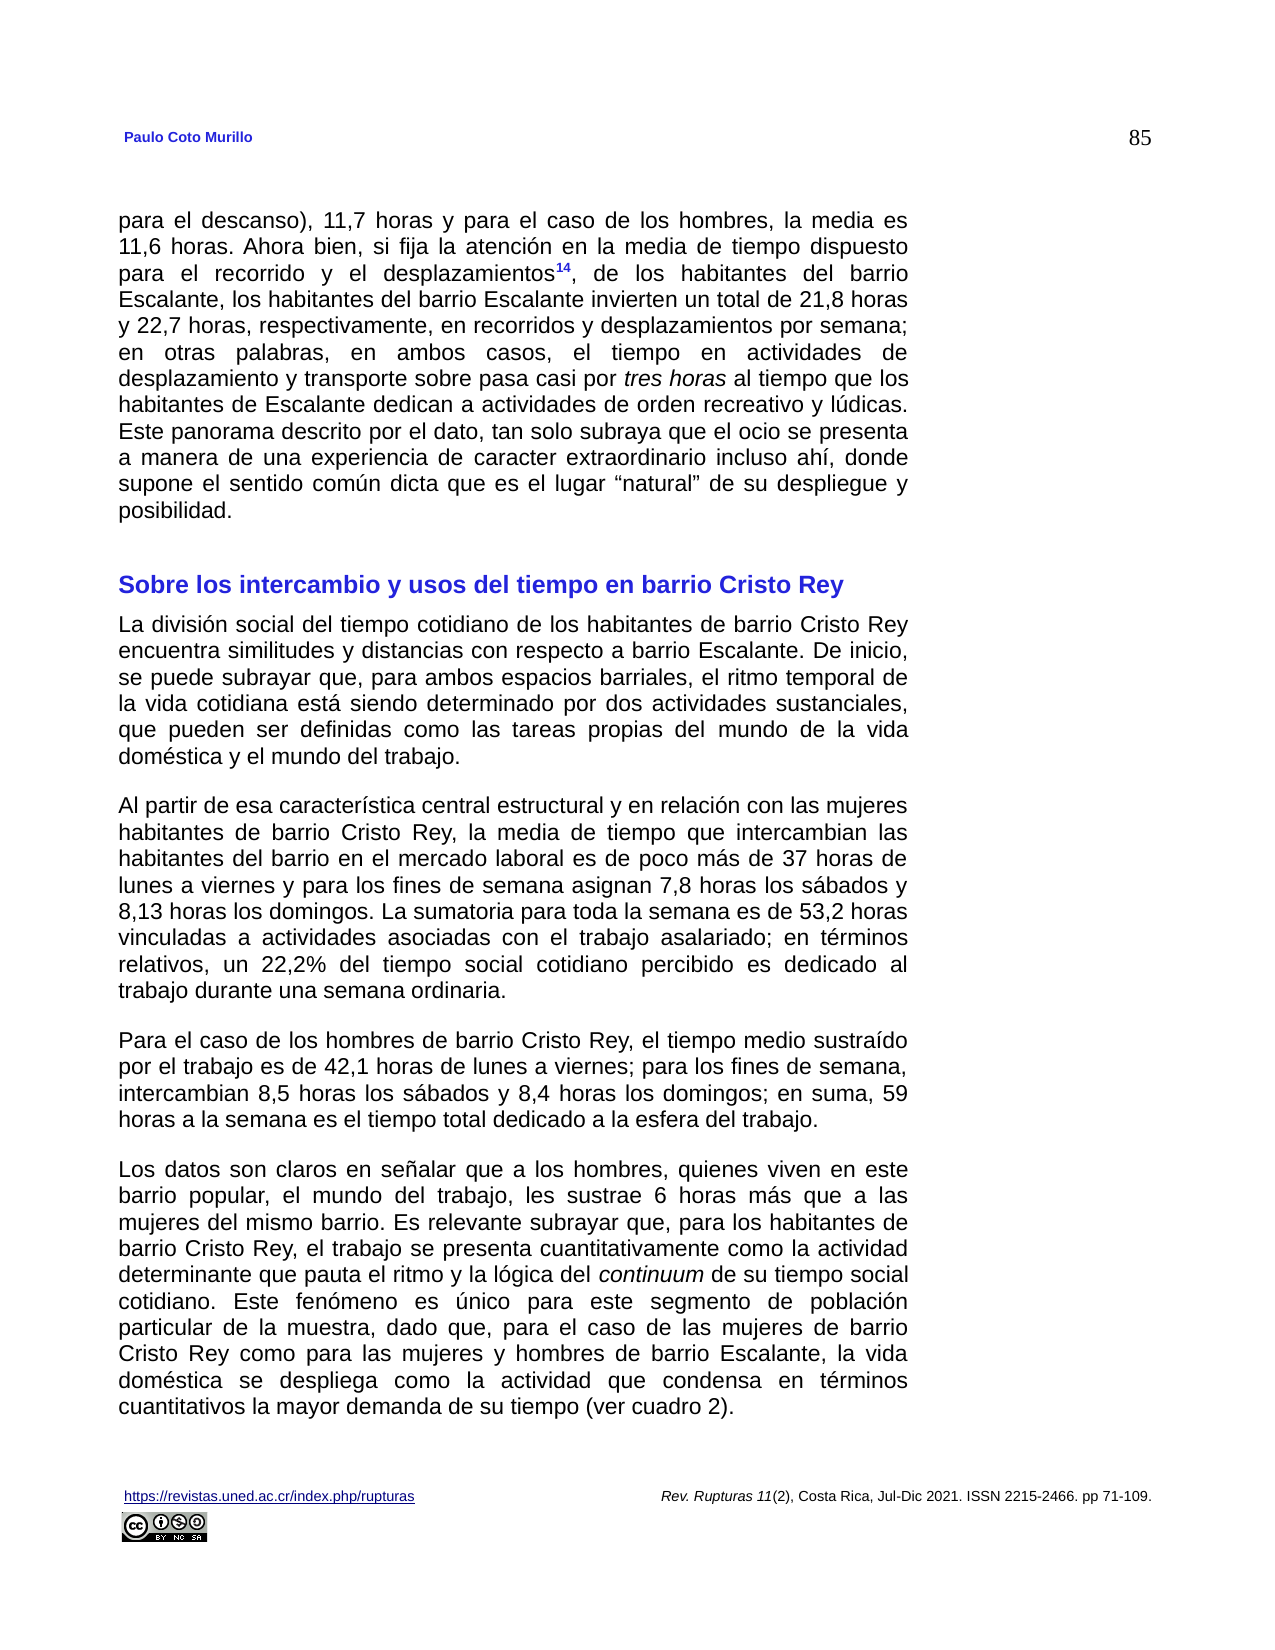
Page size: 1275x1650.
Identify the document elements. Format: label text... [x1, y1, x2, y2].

text Para el caso de los hombres de barrio Cristo Rey, el tiempo medio sustraído por el trabajo es de 42,1 horas de lunes a viernes; para los fines de semana, intercambian 8,5 horas los sábados y 8,4 horas los domingos; en suma, 59 horas a la semana es el tiempo total dedicado a la esfera del trabajo. [118, 1027, 909, 1132]
text para el descanso), 11,7 horas y para el caso de los hombres, la media es 11,6 horas. Ahora bien, si fija la atención en la media de tiempo dispuesto para el recorrido y el desplazamientos14, de los habitantes del barrio Escalante, los habitantes del barrio Escalante invierten un total de 21,8 horas y 22,7 horas, respectivamente, en recorridos y desplazamientos por semana; en otras palabras, en ambos casos, el tiempo en actividades de desplazamiento y transporte sobre pasa casi por tres horas al tiempo que los habitantes de Escalante dedican a actividades de orden recreativo y lúdicas. Este panorama descrito por el dato, tan solo subraya que el ocio se presenta a manera de una experiencia de caracter extraordinario incluso ahí, donde supone el sentido común dicta que es el lugar “natural” de su despliegue y posibilidad. [118, 207, 909, 523]
picture [121, 1512, 208, 1542]
text Al partir de esa característica central estructural y en relación con las mujeres habitantes de barrio Cristo Rey, la media de tiempo que intercambian las habitantes del barrio en el mercado laboral es de poco más de 37 horas de lunes a viernes y para los fines de semana asignan 7,8 horas los sábados y 8,13 horas los domingos. La sumatoria para toda la semana es de 53,2 horas vinculadas a actividades asociadas con el trabajo asalariado; en términos relativos, un 22,2% del tiempo social cotidiano percibido es dedicado al trabajo durante una semana ordinaria. [118, 792, 909, 1003]
subtitle Sobre los intercambio y usos del tiempo en barrio Cristo Rey [118, 570, 909, 599]
text La división social del tiempo cotidiano de los habitantes de barrio Cristo Rey encuentra similitudes y distancias con respecto a barrio Escalante. De inicio, se puede subrayar que, para ambos espacios barriales, el ritmo temporal de la vida cotidiana está siendo determinado por dos actividades sustanciales, que pueden ser definidas como las tareas propias del mundo de la vida doméstica y el mundo del trabajo. [118, 611, 909, 769]
text Los datos son claros en señalar que a los hombres, quienes viven en este barrio popular, el mundo del trabajo, les sustrae 6 horas más que a las mujeres del mismo barrio. Es relevante subrayar que, para los habitantes de barrio Cristo Rey, el trabajo se presenta cuantitativamente como la actividad determinante que pauta el ritmo y la lógica del continuum de su tiempo social cotidiano. Este fenómeno es único para este segmento de población particular de la muestra, dado que, para el caso de las mujeres de barrio Cristo Rey como para las mujeres y hombres de barrio Escalante, la vida doméstica se despliega como la actividad que condensa en términos cuantitativos la mayor demanda de su tiempo (ver cuadro 2). [118, 1156, 909, 1419]
